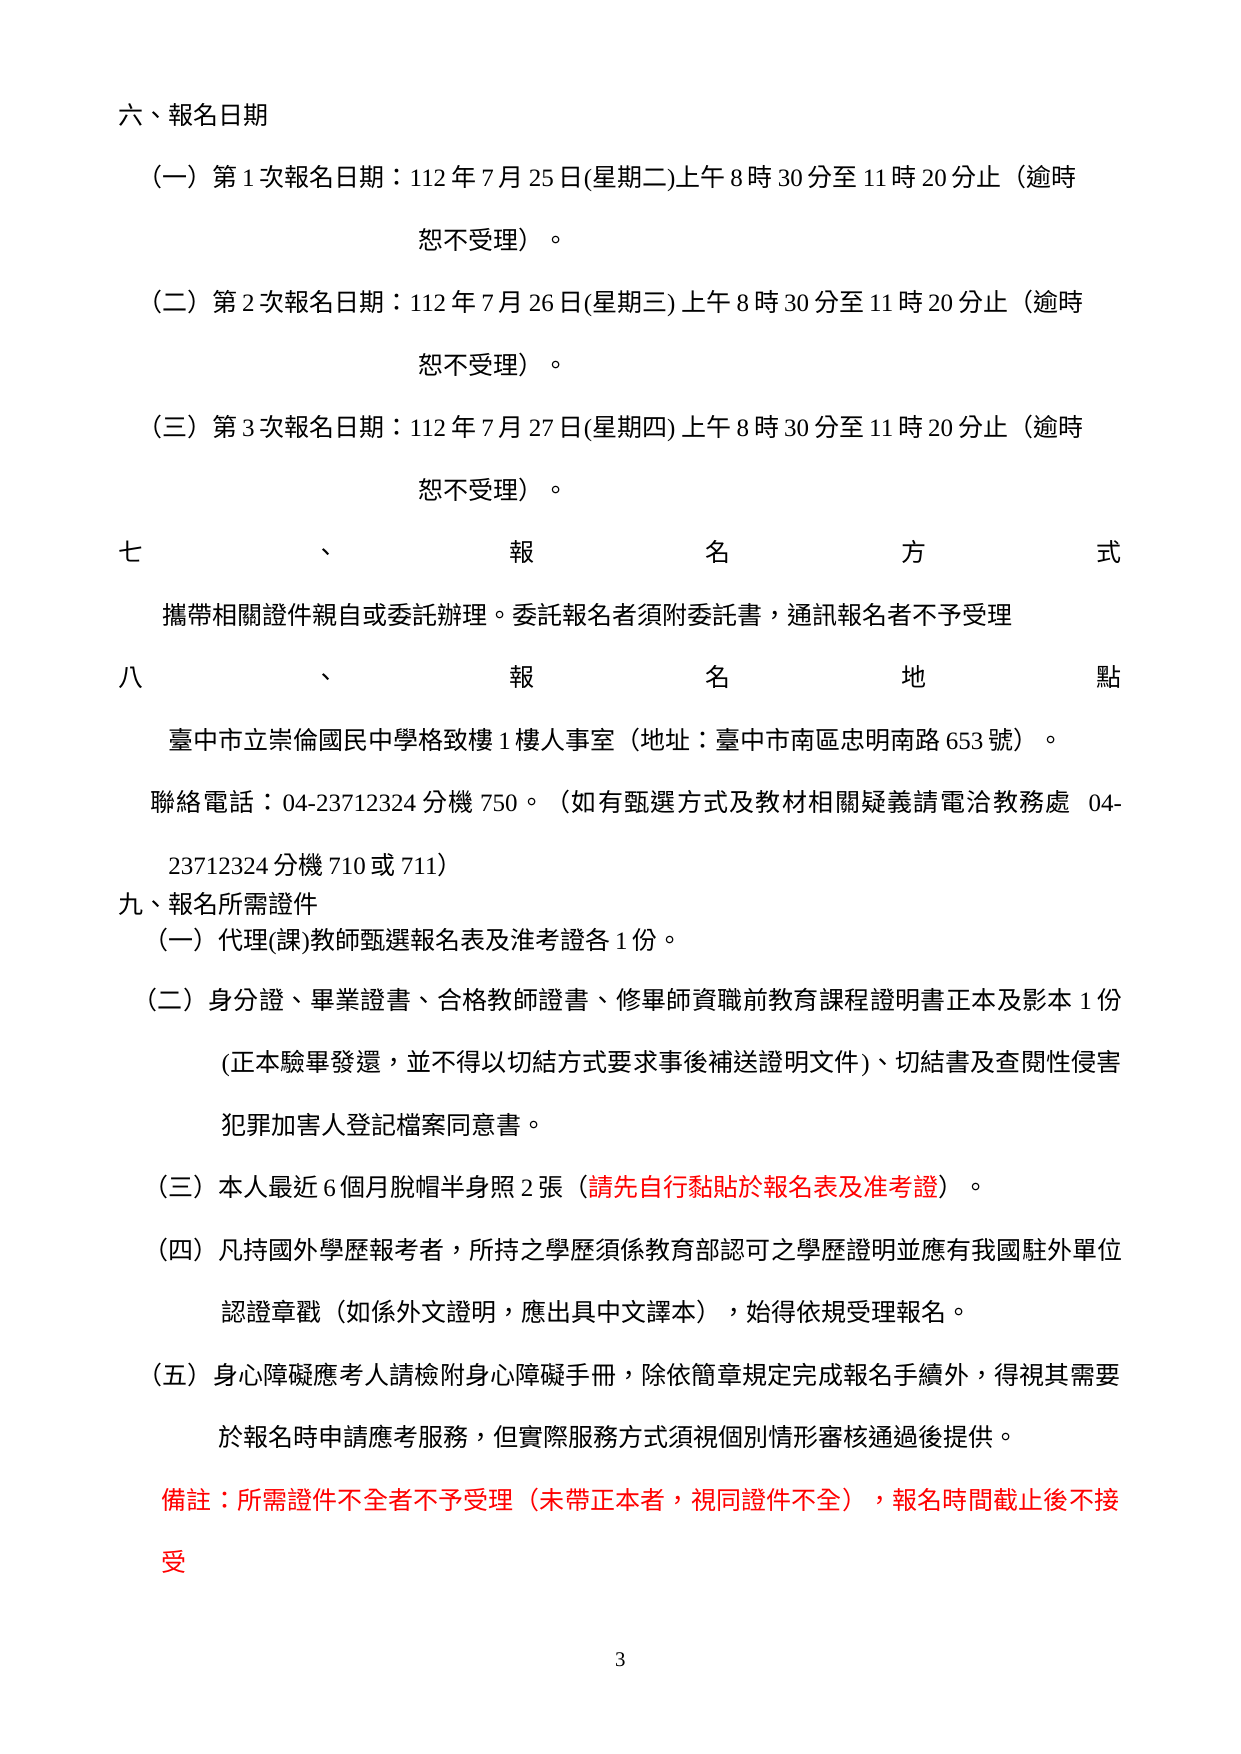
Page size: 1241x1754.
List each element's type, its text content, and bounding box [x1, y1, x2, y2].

text 恕不受理）。 [393, 197, 1122, 259]
text （三）第3次報名日期：112年7月27日(星期四) 上午8時30分至11時20分止（逾時 [118, 384, 1122, 447]
text 七、報名方式 攜帶相關證件親自或委託辦理。委託報名者須附委託書，通訊報名者不予受理 [118, 509, 1122, 634]
text （三）本人最近6個月脫帽半身照2張（請先自行黏貼於報名表及准考證）。 [118, 1144, 1122, 1207]
text 六、報名日期 [118, 72, 1122, 134]
text （二）第2次報名日期：112年7月26日(星期三) 上午8時30分至11時20分止（逾時 [118, 259, 1122, 322]
text 八、報名地點 臺中市立崇倫國民中學格致樓1樓人事室（地址：臺中市南區忠明南路653號）。 [118, 634, 1122, 759]
text （二）身分證、畢業證書、合格教師證書、修畢師資職前教育課程證明書正本及影本1份(正本驗畢發還，並不得以切結方式要求事後補送證明文件)、切結書及查閱性侵害犯罪加害人登記檔案同意書。 [118, 957, 1122, 1144]
text （一）代理(課)教師甄選報名表及淮考證各1份。 [118, 920, 1122, 957]
text 恕不受理）。 [393, 447, 1122, 509]
text 備註：所需證件不全者不予受理（未帶正本者，視同證件不全），報名時間截止後不接受 [161, 1457, 1122, 1582]
text 聯絡電話：04-23712324分機750。（如有甄選方式及教材相關疑義請電洽教務處 04-23712324分機710或711） [118, 759, 1122, 884]
text 恕不受理）。 [393, 322, 1122, 384]
text （五）身心障礙應考人請檢附身心障礙手冊，除依簡章規定完成報名手續外，得視其需要於報名時申請應考服務，但實際服務方式須視個別情形審核通過後提供。 [131, 1332, 1122, 1457]
text 九、報名所需證件 [118, 884, 1122, 920]
text （四）凡持國外學歷報考者，所持之學歷須係教育部認可之學歷證明並應有我國駐外單位認證章戳（如係外文證明，應出具中文譯本），始得依規受理報名。 [118, 1207, 1122, 1332]
text （一）第1次報名日期：112年7月25日(星期二)上午8時30分至11時20分止（逾時 [118, 134, 1122, 197]
